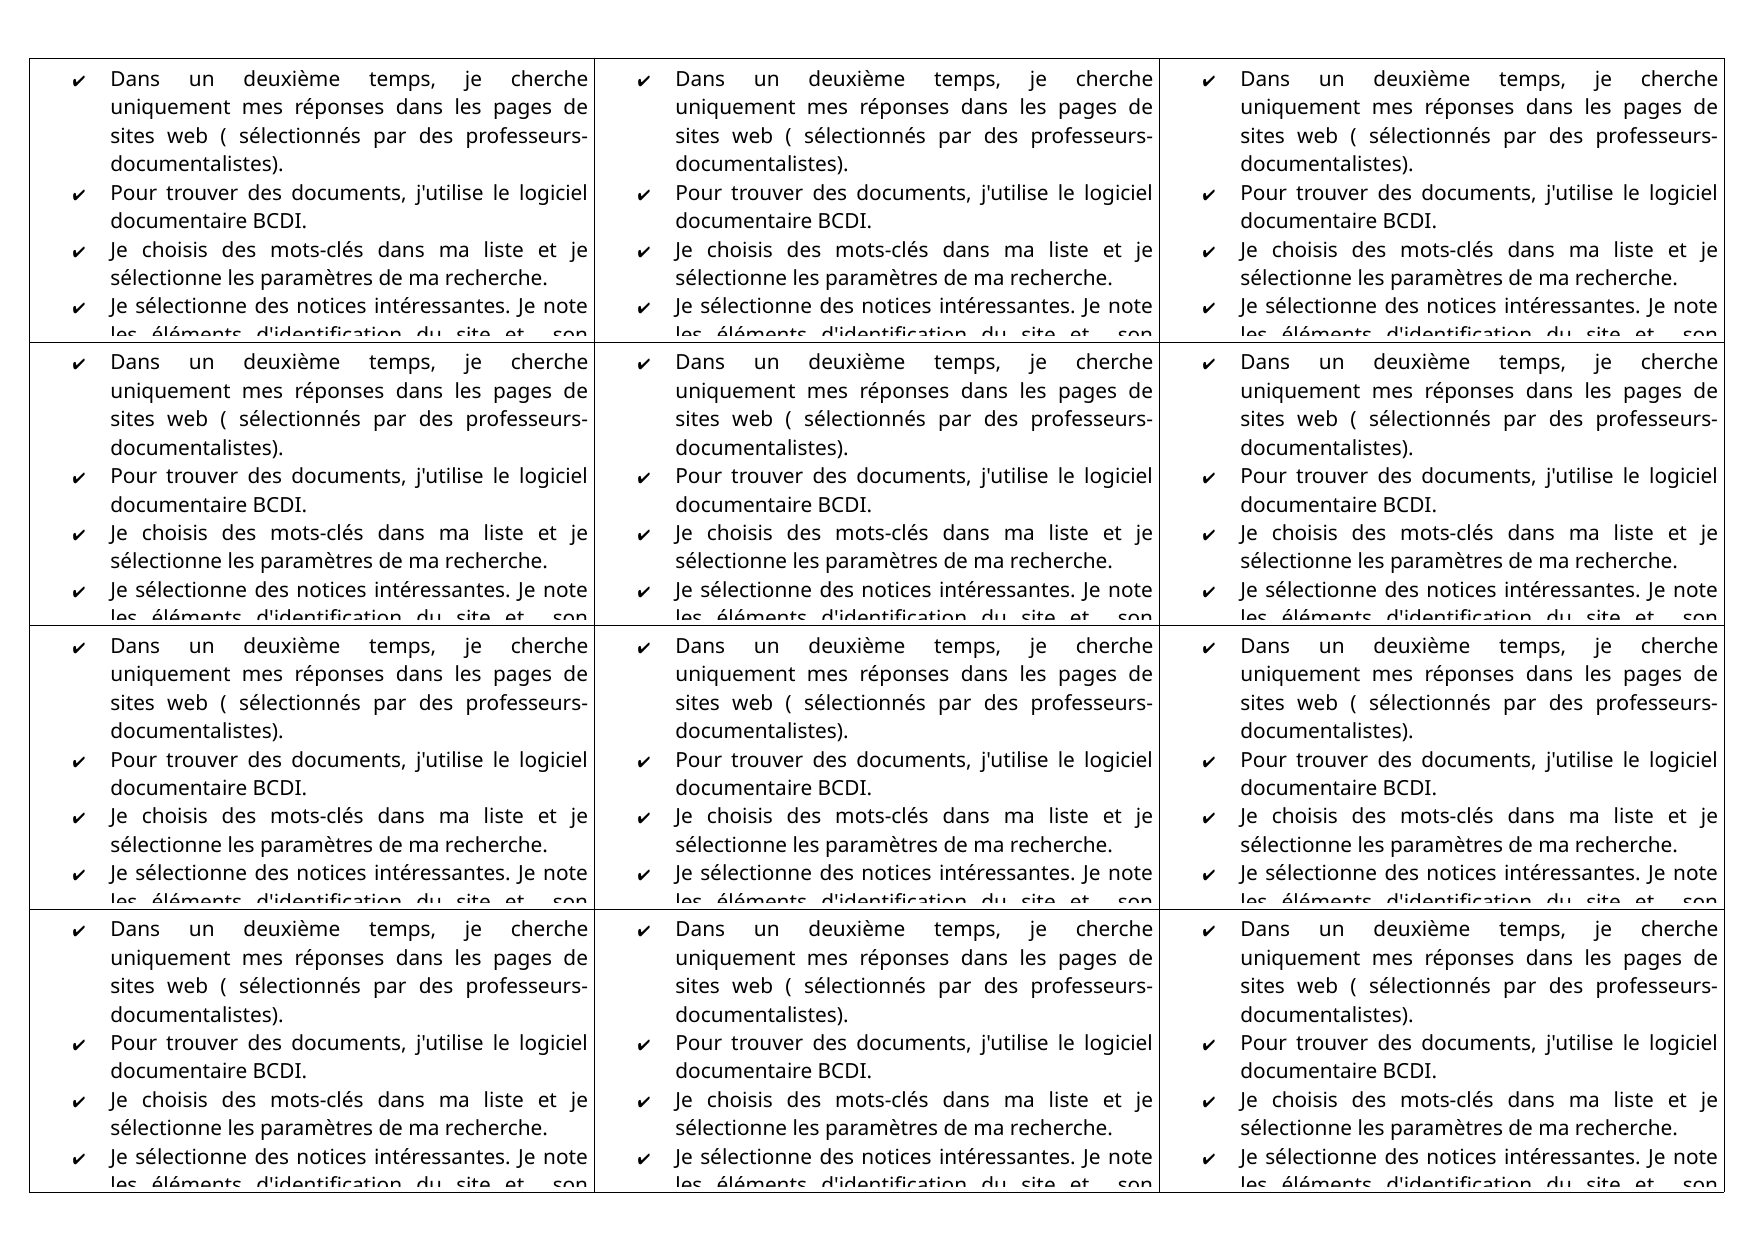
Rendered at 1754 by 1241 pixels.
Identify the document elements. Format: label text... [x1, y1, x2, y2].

table_cell Dans un deuxième temps, je cherche uniquement mes réponses dans les pages de sites web ( sélectionnés par des professeurs-documentalistes). Pour trouver des documents, j'utilise le logiciel documentaire BCDI. Je choisis des mots-clés dans ma liste et je sélectionne les paramètres de ma recherche. Je sélectionne des notices intéressantes. Je note les éléments d'identification du site et son adresse URL. [1160, 343, 1724, 625]
table_cell Dans un deuxième temps, je cherche uniquement mes réponses dans les pages de sites web ( sélectionnés par des professeurs-documentalistes). Pour trouver des documents, j'utilise le logiciel documentaire BCDI. Je choisis des mots-clés dans ma liste et je sélectionne les paramètres de ma recherche. Je sélectionne des notices intéressantes. Je note les éléments d'identification du site et son adresse URL. [595, 910, 1159, 1192]
table_header Dans un deuxième temps, je cherche uniquement mes réponses dans les pages de sites web ( sélectionnés par des professeurs-documentalistes). Pour trouver des documents, j'utilise le logiciel documentaire BCDI. Je choisis des mots-clés dans ma liste et je sélectionne les paramètres de ma recherche. Je sélectionne des notices intéressantes. Je note les éléments d'identification du site et son adresse URL. [30, 59, 594, 342]
table_cell Dans un deuxième temps, je cherche uniquement mes réponses dans les pages de sites web ( sélectionnés par des professeurs-documentalistes). Pour trouver des documents, j'utilise le logiciel documentaire BCDI. Je choisis des mots-clés dans ma liste et je sélectionne les paramètres de ma recherche. Je sélectionne des notices intéressantes. Je note les éléments d'identification du site et son adresse URL. [30, 910, 594, 1192]
table_cell Dans un deuxième temps, je cherche uniquement mes réponses dans les pages de sites web ( sélectionnés par des professeurs-documentalistes). Pour trouver des documents, j'utilise le logiciel documentaire BCDI. Je choisis des mots-clés dans ma liste et je sélectionne les paramètres de ma recherche. Je sélectionne des notices intéressantes. Je note les éléments d'identification du site et son adresse URL. [1160, 626, 1724, 908]
table_cell Dans un deuxième temps, je cherche uniquement mes réponses dans les pages de sites web ( sélectionnés par des professeurs-documentalistes). Pour trouver des documents, j'utilise le logiciel documentaire BCDI. Je choisis des mots-clés dans ma liste et je sélectionne les paramètres de ma recherche. Je sélectionne des notices intéressantes. Je note les éléments d'identification du site et son adresse URL. [30, 626, 594, 908]
table_header Dans un deuxième temps, je cherche uniquement mes réponses dans les pages de sites web ( sélectionnés par des professeurs-documentalistes). Pour trouver des documents, j'utilise le logiciel documentaire BCDI. Je choisis des mots-clés dans ma liste et je sélectionne les paramètres de ma recherche. Je sélectionne des notices intéressantes. Je note les éléments d'identification du site et son adresse URL. [1160, 59, 1724, 342]
table_cell Dans un deuxième temps, je cherche uniquement mes réponses dans les pages de sites web ( sélectionnés par des professeurs-documentalistes). Pour trouver des documents, j'utilise le logiciel documentaire BCDI. Je choisis des mots-clés dans ma liste et je sélectionne les paramètres de ma recherche. Je sélectionne des notices intéressantes. Je note les éléments d'identification du site et son adresse URL. [595, 626, 1159, 908]
table_cell Dans un deuxième temps, je cherche uniquement mes réponses dans les pages de sites web ( sélectionnés par des professeurs-documentalistes). Pour trouver des documents, j'utilise le logiciel documentaire BCDI. Je choisis des mots-clés dans ma liste et je sélectionne les paramètres de ma recherche. Je sélectionne des notices intéressantes. Je note les éléments d'identification du site et son adresse URL. [595, 343, 1159, 625]
table_header Dans un deuxième temps, je cherche uniquement mes réponses dans les pages de sites web ( sélectionnés par des professeurs-documentalistes). Pour trouver des documents, j'utilise le logiciel documentaire BCDI. Je choisis des mots-clés dans ma liste et je sélectionne les paramètres de ma recherche. Je sélectionne des notices intéressantes. Je note les éléments d'identification du site et son adresse URL. [595, 59, 1159, 342]
table_cell Dans un deuxième temps, je cherche uniquement mes réponses dans les pages de sites web ( sélectionnés par des professeurs-documentalistes). Pour trouver des documents, j'utilise le logiciel documentaire BCDI. Je choisis des mots-clés dans ma liste et je sélectionne les paramètres de ma recherche. Je sélectionne des notices intéressantes. Je note les éléments d'identification du site et son adresse URL. [1160, 910, 1724, 1192]
table_cell Dans un deuxième temps, je cherche uniquement mes réponses dans les pages de sites web ( sélectionnés par des professeurs-documentalistes). Pour trouver des documents, j'utilise le logiciel documentaire BCDI. Je choisis des mots-clés dans ma liste et je sélectionne les paramètres de ma recherche. Je sélectionne des notices intéressantes. Je note les éléments d'identification du site et son adresse URL. [30, 343, 594, 625]
